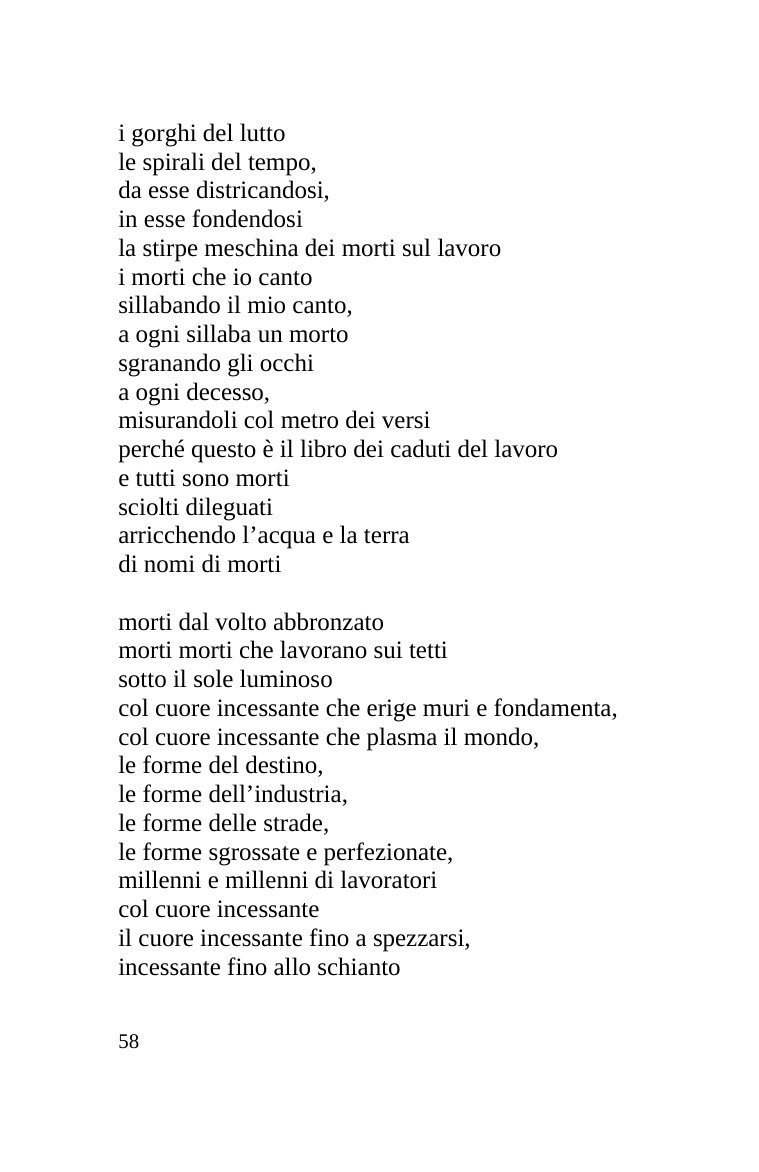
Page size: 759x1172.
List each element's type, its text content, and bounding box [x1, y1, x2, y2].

text da esse districandosi, [118, 176, 641, 204]
text sotto il sole luminoso [118, 664, 641, 693]
text le forme delle strade, [118, 808, 641, 837]
text arricchendo l’acqua e la terra [118, 521, 641, 549]
text incessante fino allo schianto [118, 952, 641, 981]
text le spirali del tempo, [118, 147, 641, 176]
text in esse fondendosi [118, 204, 641, 233]
text morti dal volto abbronzato [118, 607, 641, 636]
text sciolti dileguati [118, 492, 641, 521]
text e tutti sono morti [118, 463, 641, 492]
text i gorghi del lutto [118, 118, 641, 147]
text la stirpe meschina dei morti sul lavoro [118, 233, 641, 262]
text sillabando il mio canto, [118, 291, 641, 319]
text col cuore incessante che erige muri e fondamenta, [118, 693, 641, 722]
text a ogni decesso, [118, 377, 641, 406]
text perché questo è il libro dei caduti del lavoro [118, 434, 641, 463]
text sgranando gli occhi [118, 348, 641, 377]
text morti morti che lavorano sui tetti [118, 636, 641, 664]
text le forme dell’industria, [118, 779, 641, 808]
text i morti che io canto [118, 262, 641, 291]
text a ogni sillaba un morto [118, 319, 641, 348]
text col cuore incessante [118, 894, 641, 923]
text le forme sgrossate e perfezionate, [118, 837, 641, 866]
text col cuore incessante che plasma il mondo, [118, 722, 641, 751]
text misurandoli col metro dei versi [118, 406, 641, 434]
text millenni e millenni di lavoratori [118, 866, 641, 894]
text il cuore incessante fino a spezzarsi, [118, 923, 641, 952]
text le forme del destino, [118, 751, 641, 779]
text di nomi di morti [118, 549, 641, 578]
